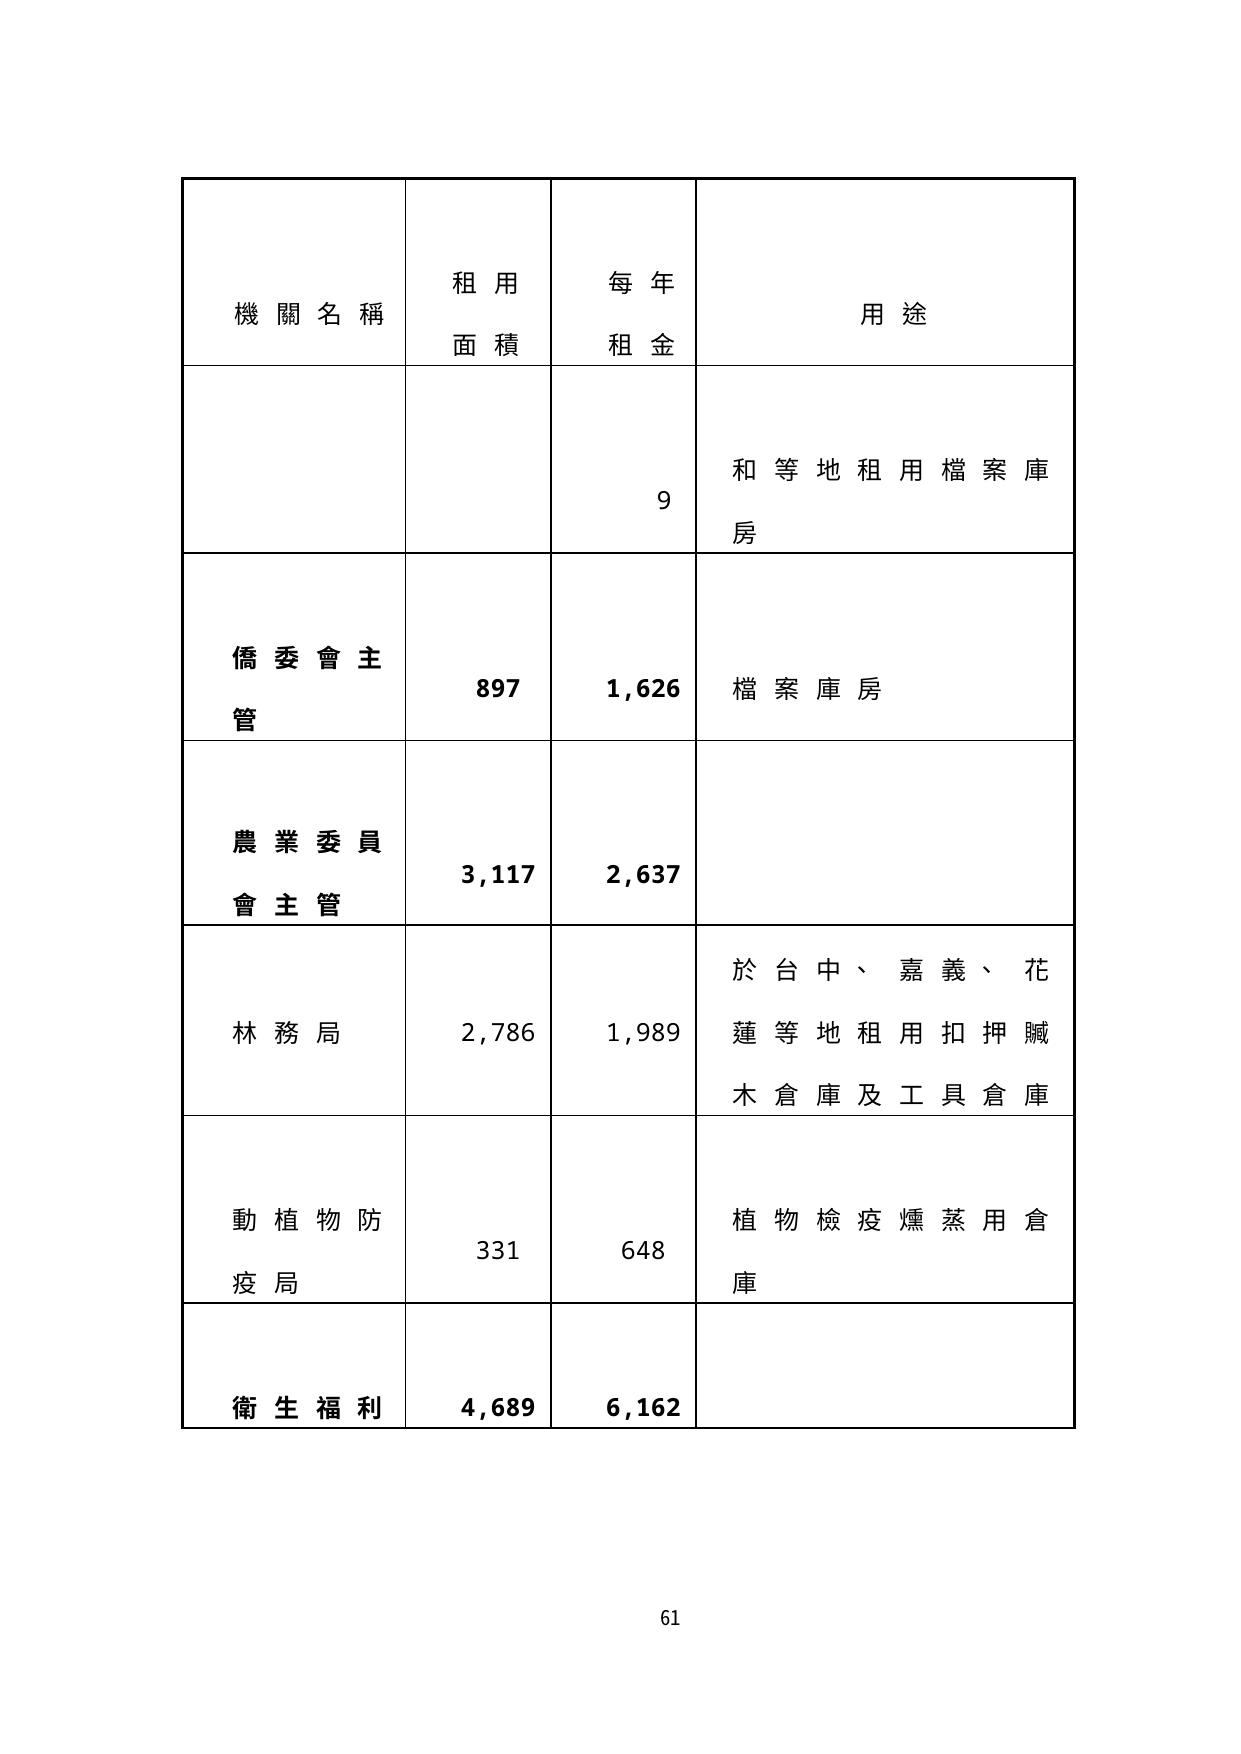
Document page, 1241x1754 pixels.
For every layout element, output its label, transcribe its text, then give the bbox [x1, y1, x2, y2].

table_cell 2,786 [406, 926, 550, 1115]
table_cell 4,689 [406, 1304, 550, 1427]
table_cell 動植物防疫局 [184, 1116, 405, 1302]
table_cell [697, 741, 1073, 924]
table_cell 植物檢疫燻蒸用倉庫 [697, 1116, 1073, 1302]
table_cell 6,162 [552, 1304, 695, 1427]
table_header 每年租金 [552, 180, 695, 365]
table_cell 331 [406, 1116, 550, 1302]
table_cell 648 [552, 1116, 695, 1302]
table_cell 檔案庫房 [697, 554, 1073, 740]
table_cell 9 [552, 366, 695, 552]
table_header 機關名稱 [184, 180, 405, 365]
table_cell 於台中、嘉義、花蓮等地租用扣押贓木倉庫及工具倉庫 [697, 926, 1073, 1115]
table_cell 衛生福利 [184, 1304, 405, 1427]
table_header 租用面積 [406, 180, 550, 365]
table_cell [406, 366, 550, 552]
table_cell 農業委員會主管 [184, 741, 405, 924]
table_cell 3,117 [406, 741, 550, 924]
table_cell 和等地租用檔案庫房 [697, 366, 1073, 552]
table_cell [184, 366, 405, 552]
table_cell 2,637 [552, 741, 695, 924]
table_cell 1,626 [552, 554, 695, 740]
table_cell [697, 1304, 1073, 1427]
table_cell 897 [406, 554, 550, 740]
table_cell 僑委會主管 [184, 554, 405, 740]
table_header 用途 [697, 180, 1073, 365]
table_cell 林務局 [184, 926, 405, 1115]
table_cell 1,989 [552, 926, 695, 1115]
